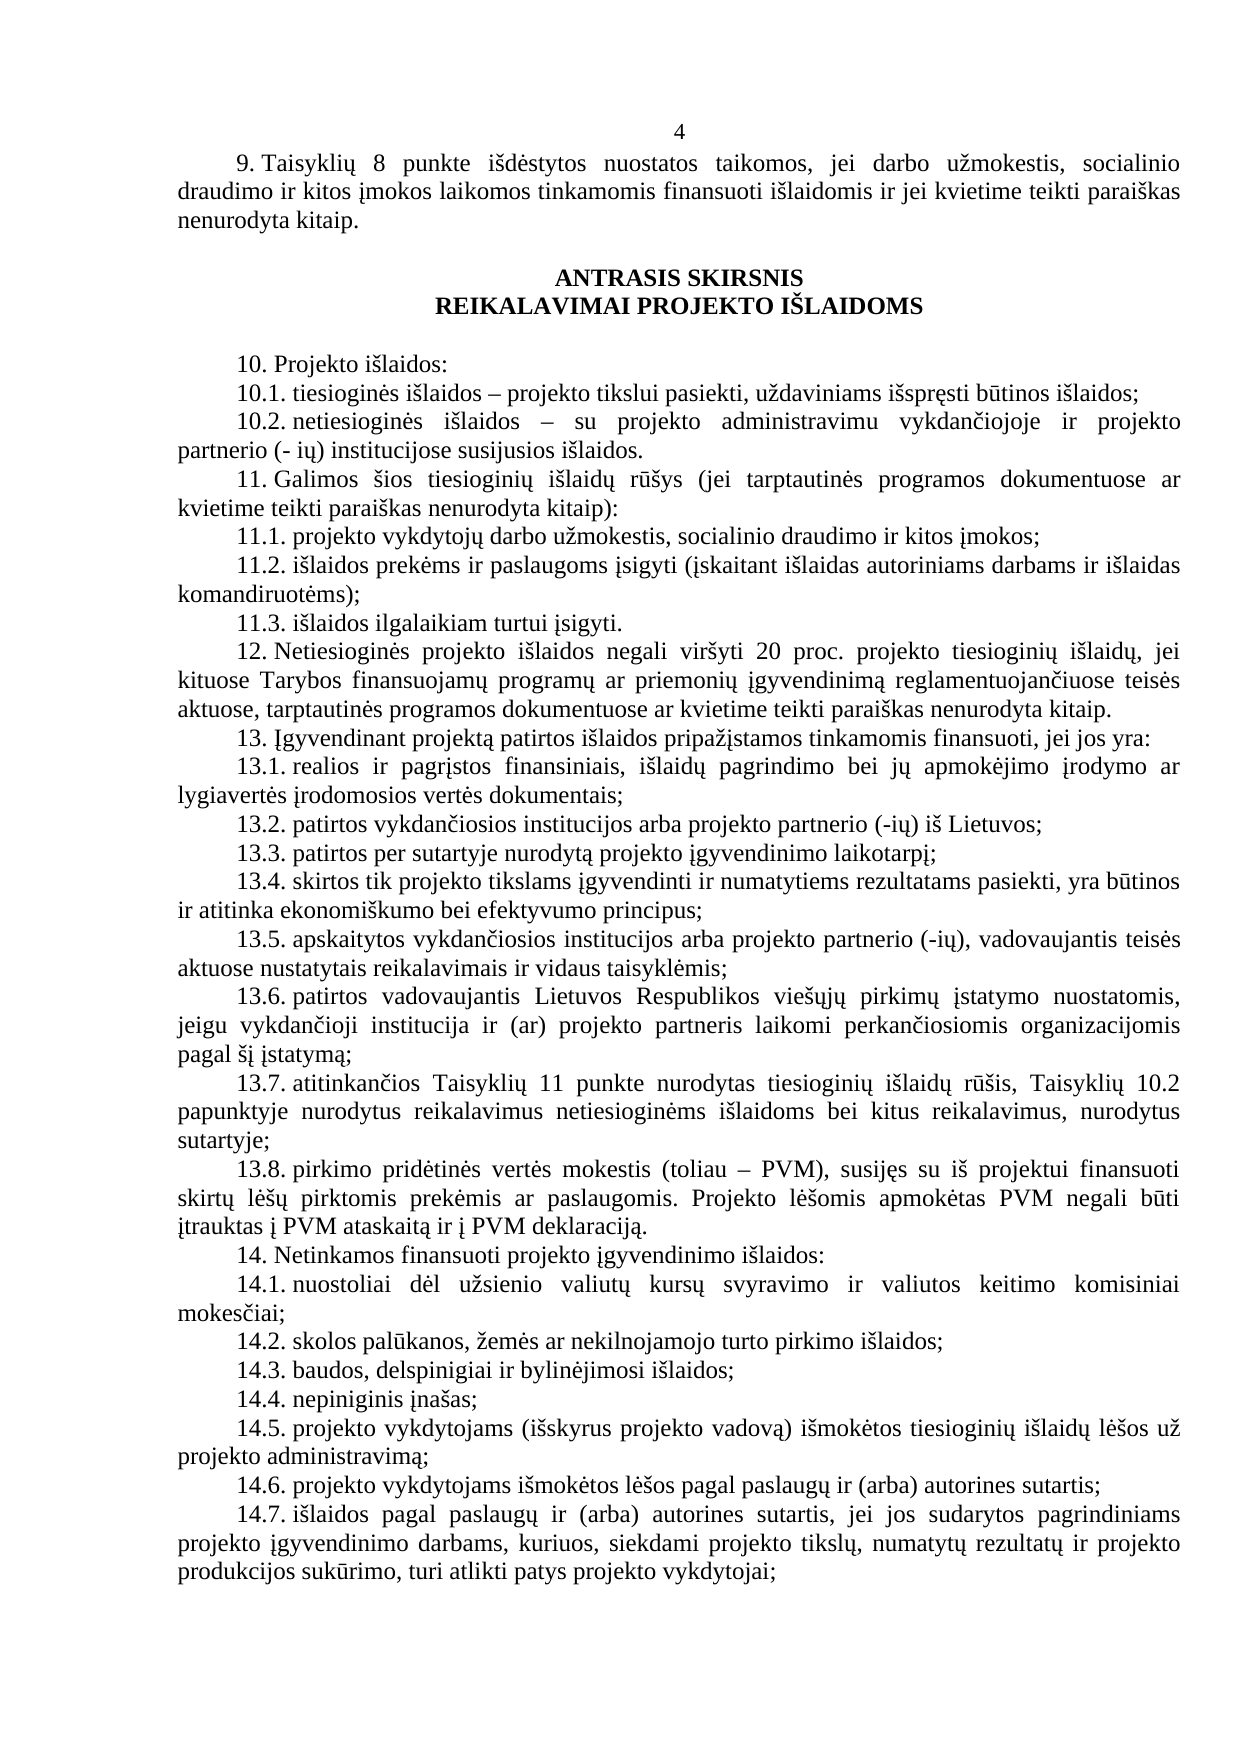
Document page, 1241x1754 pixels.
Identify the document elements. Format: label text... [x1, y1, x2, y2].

text 9. Taisyklių 8 punkte išdėstytos nuostatos taikomos, jei darbo užmokestis, socialinio draudimo ir kitos įmokos laikomos tinkamomis finansuoti išlaidomis ir jei kvietime teikti paraiškas nenurodyta kitaip. [177, 148, 1181, 234]
text 14.4. nepiniginis įnašas; [236, 1384, 1181, 1413]
text 14. Netinkamos finansuoti projekto įgyvendinimo išlaidos: [236, 1240, 1181, 1269]
text 13.1. realios ir pagrįstos finansiniais, išlaidų pagrindimo bei jų apmokėjimo įrodymo ar lygiavertės įrodomosios vertės dokumentais; [177, 751, 1181, 809]
text 12. Netiesioginės projekto išlaidos negali viršyti 20 proc. projekto tiesioginių išlaidų, jei kituose Tarybos finansuojamų programų ar priemonių įgyvendinimą reglamentuojančiuose teisės aktuose, tarptautinės programos dokumentuose ar kvietime teikti paraiškas nenurodyta kitaip. [177, 636, 1181, 723]
text 13.8. pirkimo pridėtinės vertės mokestis (toliau – PVM), susijęs su iš projektui finansuoti skirtų lėšų pirktomis prekėmis ar paslaugomis. Projekto lėšomis apmokėtas PVM negali būti įtrauktas į PVM ataskaitą ir į PVM deklaraciją. [177, 1154, 1181, 1240]
text 11. Galimos šios tiesioginių išlaidų rūšys (jei tarptautinės programos dokumentuose ar kvietime teikti paraiškas nenurodyta kitaip): [177, 464, 1181, 521]
text REIKALAVIMAI PROJEKTO IŠLAIDOMS [177, 291, 1181, 320]
text 13. Įgyvendinant projektą patirtos išlaidos pripažįstamos tinkamomis finansuoti, jei jos yra: [177, 723, 1181, 751]
text 10.1. tiesioginės išlaidos – projekto tikslui pasiekti, uždaviniams išspręsti būtinos išlaidos; [177, 378, 1181, 406]
text 14.5. projekto vykdytojams (išskyrus projekto vadovą) išmokėtos tiesioginių išlaidų lėšos už projekto administravimą; [177, 1413, 1181, 1470]
text 14.3. baudos, delspinigiai ir bylinėjimosi išlaidos; [236, 1355, 1181, 1384]
text 13.2. patirtos vykdančiosios institucijos arba projekto partnerio (-ių) iš Lietuvos; [236, 809, 1181, 838]
text 10.2. netiesioginės išlaidos – su projekto administravimu vykdančiojoje ir projekto partnerio (- ių) institucijose susijusios išlaidos. [177, 406, 1181, 464]
text 13.6. patirtos vadovaujantis Lietuvos Respublikos viešųjų pirkimų įstatymo nuostatomis, jeigu vykdančioji institucija ir (ar) projekto partneris laikomi perkančiosiomis organizacijomis pagal šį įstatymą; [177, 981, 1181, 1068]
text 14.2. skolos palūkanos, žemės ar nekilnojamojo turto pirkimo išlaidos; [236, 1326, 1181, 1355]
text 11.3. išlaidos ilgalaikiam turtui įsigyti. [236, 608, 1181, 636]
text 13.5. apskaitytos vykdančiosios institucijos arba projekto partnerio (-ių), vadovaujantis teisės aktuose nustatytais reikalavimais ir vidaus taisyklėmis; [177, 924, 1181, 981]
text 13.7. atitinkančios Taisyklių 11 punkte nurodytas tiesioginių išlaidų rūšis, Taisyklių 10.2 papunktyje nurodytus reikalavimus netiesioginėms išlaidoms bei kitus reikalavimus, nurodytus sutartyje; [177, 1068, 1181, 1154]
text 11.2. išlaidos prekėms ir paslaugoms įsigyti (įskaitant išlaidas autoriniams darbams ir išlaidas komandiruotėms); [177, 550, 1181, 608]
text 13.3. patirtos per sutartyje nurodytą projekto įgyvendinimo laikotarpį; [236, 838, 1181, 866]
text 14.7. išlaidos pagal paslaugų ir (arba) autorines sutartis, jei jos sudarytos pagrindiniams projekto įgyvendinimo darbams, kuriuos, siekdami projekto tikslų, numatytų rezultatų ir projekto produkcijos sukūrimo, turi atlikti patys projekto vykdytojai; [177, 1499, 1181, 1585]
text 10. Projekto išlaidos: [236, 349, 1181, 378]
text 11.1. projekto vykdytojų darbo užmokestis, socialinio draudimo ir kitos įmokos; [236, 521, 1181, 550]
text 14.1. nuostoliai dėl užsienio valiutų kursų svyravimo ir valiutos keitimo komisiniai mokesčiai; [177, 1269, 1181, 1326]
text ANTRASIS SKIRSNIS [177, 263, 1181, 291]
text 13.4. skirtos tik projekto tikslams įgyvendinti ir numatytiems rezultatams pasiekti, yra būtinos ir atitinka ekonomiškumo bei efektyvumo principus; [177, 866, 1181, 924]
text 14.6. projekto vykdytojams išmokėtos lėšos pagal paslaugų ir (arba) autorines sutartis; [177, 1470, 1181, 1499]
